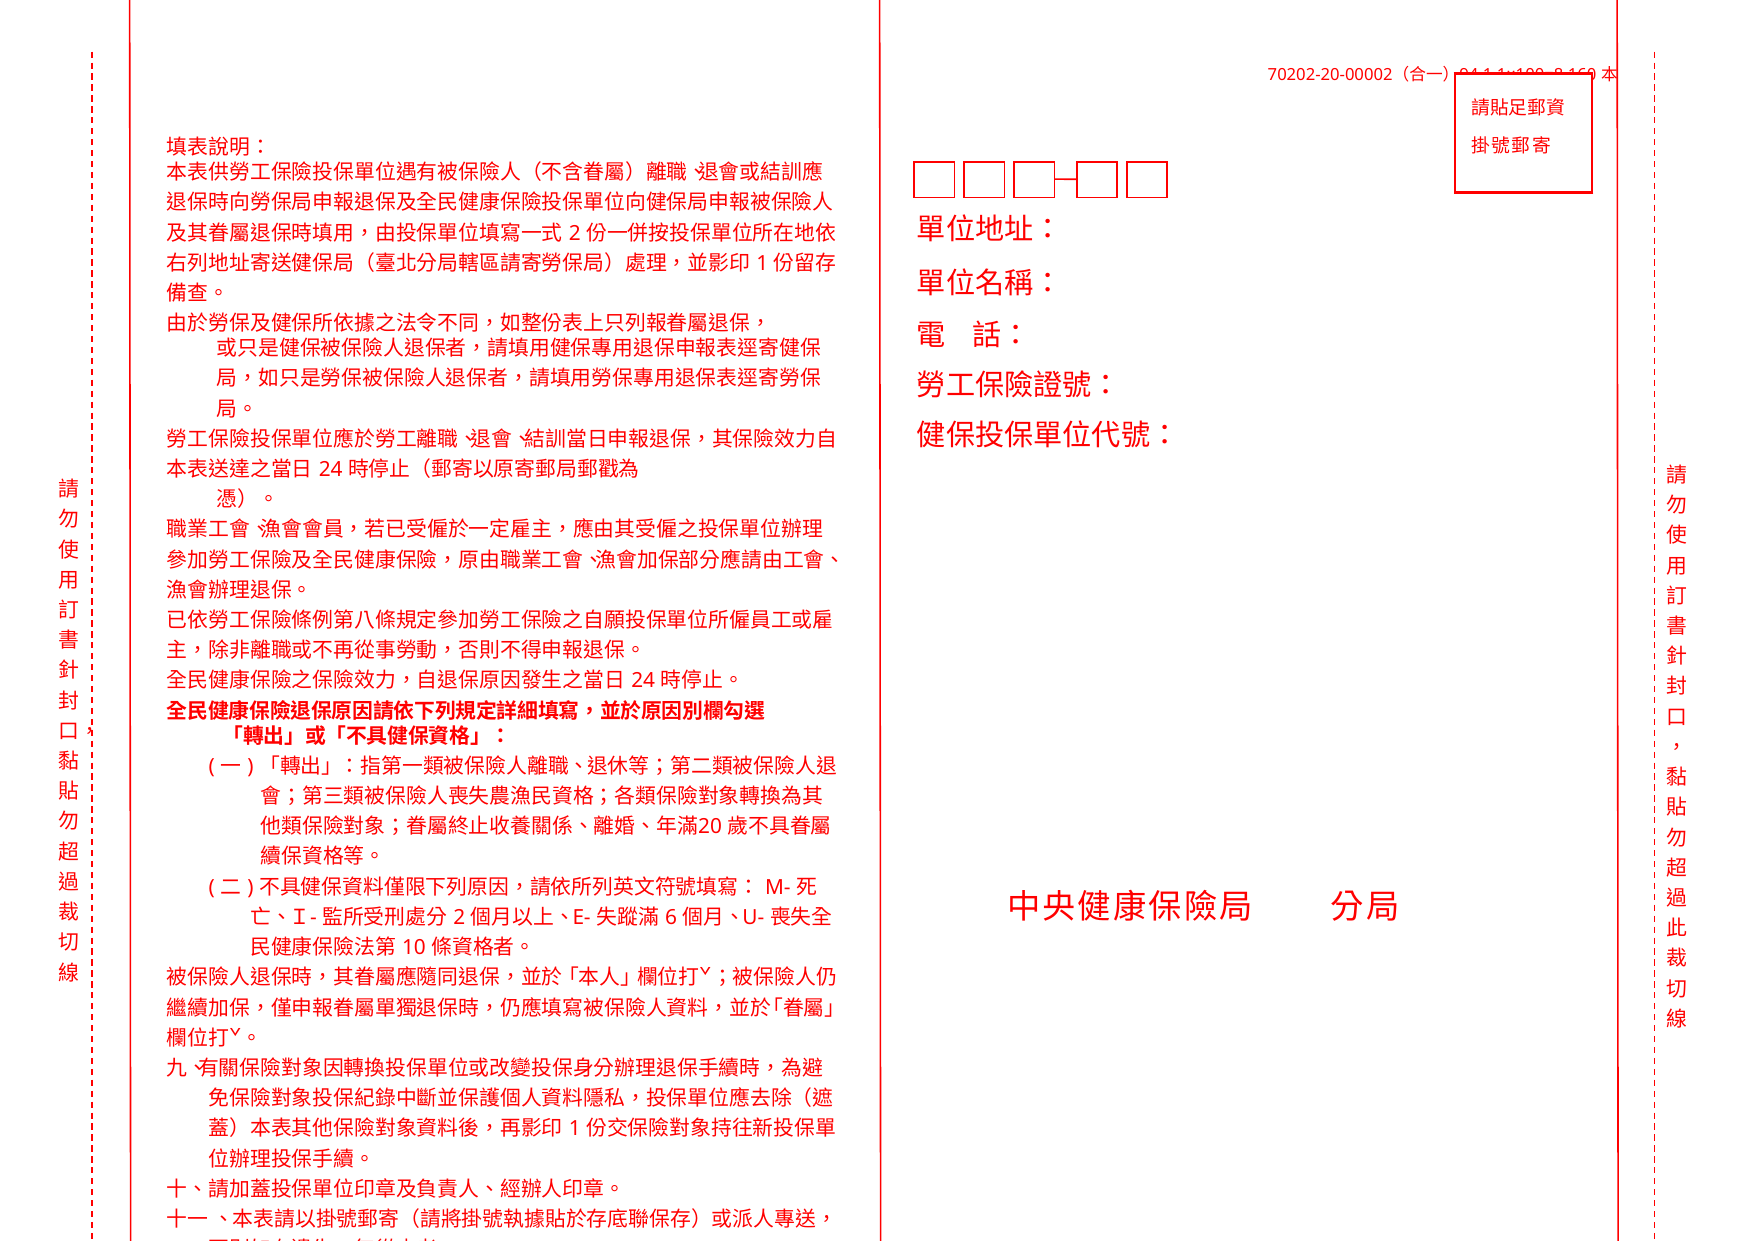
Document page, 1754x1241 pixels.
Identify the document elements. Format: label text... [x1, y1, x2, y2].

text 70202-20-00002（合一）94.1.1×100=8,160 本 [1267, 65, 1616, 84]
text 裁切線 [58, 895, 89, 986]
text 請勿使用訂書針封口， [58, 472, 89, 744]
text 貼勿超過 [58, 774, 89, 895]
text 請貼足郵資 [1471, 82, 1576, 120]
text 黏 [58, 744, 89, 774]
text 掛號郵寄 [1471, 120, 1576, 157]
